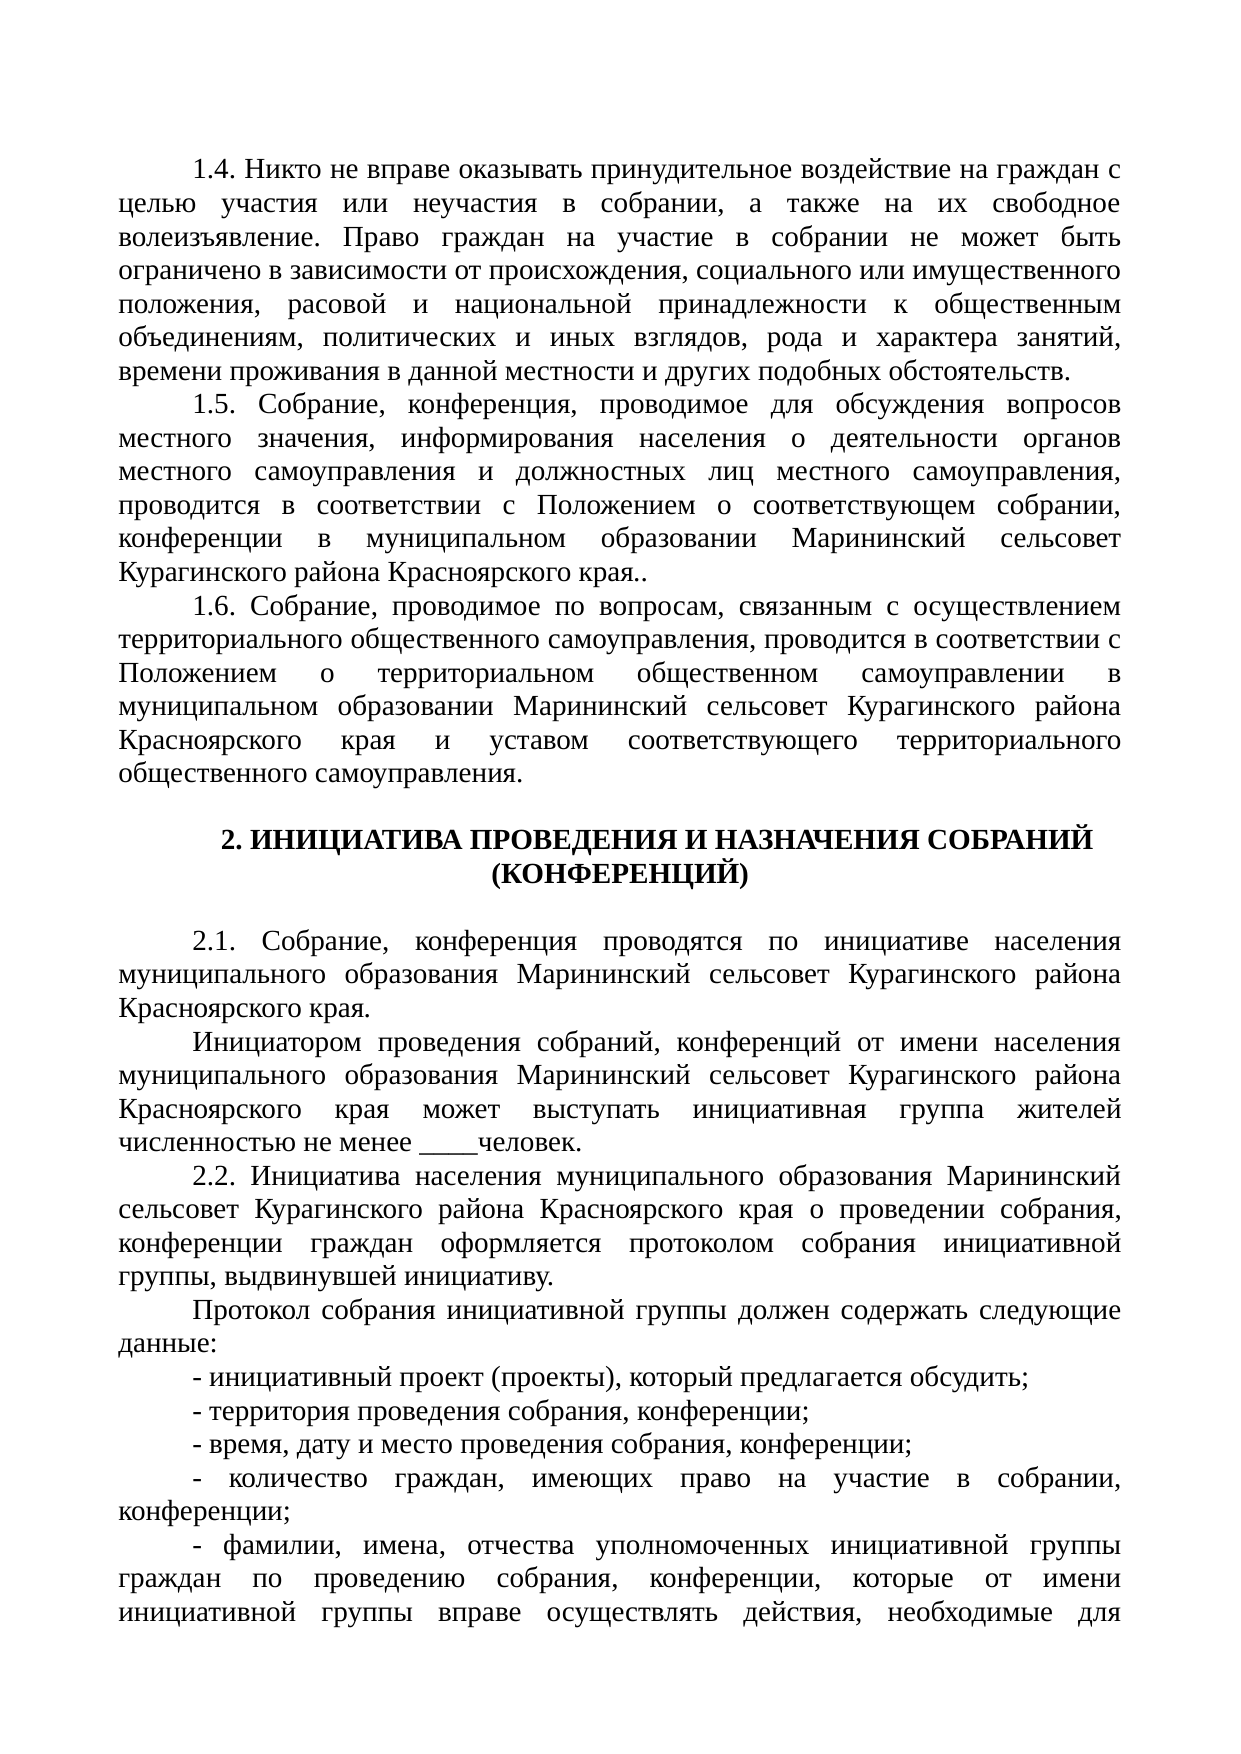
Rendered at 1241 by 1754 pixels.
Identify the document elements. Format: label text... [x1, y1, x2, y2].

text Протокол собрания инициативной группы должен содержать следующие данные: [118, 1292, 1122, 1359]
text 2.1. Собрание, конференция проводятся по инициативе населения муниципального образования Марининский сельсовет Курагинского района Красноярского края. [118, 923, 1122, 1024]
text - количество граждан, имеющих право на участие в собрании, конференции; [118, 1460, 1122, 1527]
text - время, дату и место проведения собрания, конференции; [118, 1426, 1122, 1460]
text - фамилии, имена, отчества уполномоченных инициативной группы граждан по проведению собрания, конференции, которые от имени инициативной группы вправе осуществлять действия, необходимые для [118, 1527, 1122, 1627]
text 2.2. Инициатива населения муниципального образования Марининский сельсовет Курагинского района Красноярского края о проведении собрания, конференции граждан оформляется протоколом собрания инициативной группы, выдвинувшей инициативу. [118, 1158, 1122, 1292]
text - территория проведения собрания, конференции; [118, 1393, 1122, 1426]
text 1.6. Собрание, проводимое по вопросам, связанным с осуществлением территориального общественного самоуправления, проводится в соответствии с Положением о территориальном общественном самоуправлении в муниципальном образовании Марининский сельсовет Курагинского района Красноярского края и уставом соответствующего территориального общественного самоуправления. [118, 588, 1122, 789]
text - инициативный проект (проекты), который предлагается обсудить; [118, 1359, 1122, 1393]
text 1.5. Собрание, конференция, проводимое для обсуждения вопросов местного значения, информирования населения о деятельности органов местного самоуправления и должностных лиц местного самоуправления, проводится в соответствии с Положением о соответствующем собрании, конференции в муниципальном образовании Марининский сельсовет Курагинского района Красноярского края.. [118, 386, 1122, 588]
text 1.4. Никто не вправе оказывать принудительное воздействие на граждан с целью участия или неучастия в собрании, а также на их свободное волеизъявление. Право граждан на участие в собрании не может быть ограничено в зависимости от происхождения, социального или имущественного положения, расовой и национальной принадлежности к общественным объединениям, политических и иных взглядов, рода и характера занятий, времени проживания в данной местности и других подобных обстоятельств. [118, 152, 1122, 386]
text Инициатором проведения собраний, конференций от имени населения муниципального образования Марининский сельсовет Курагинского района Красноярского края может выступать инициативная группа жителей численностью не менее ____человек. [118, 1024, 1122, 1158]
text 2. ИНИЦИАТИВА ПРОВЕДЕНИЯ И НАЗНАЧЕНИЯ СОБРАНИЙ (КОНФЕРЕНЦИЙ) [118, 822, 1122, 889]
